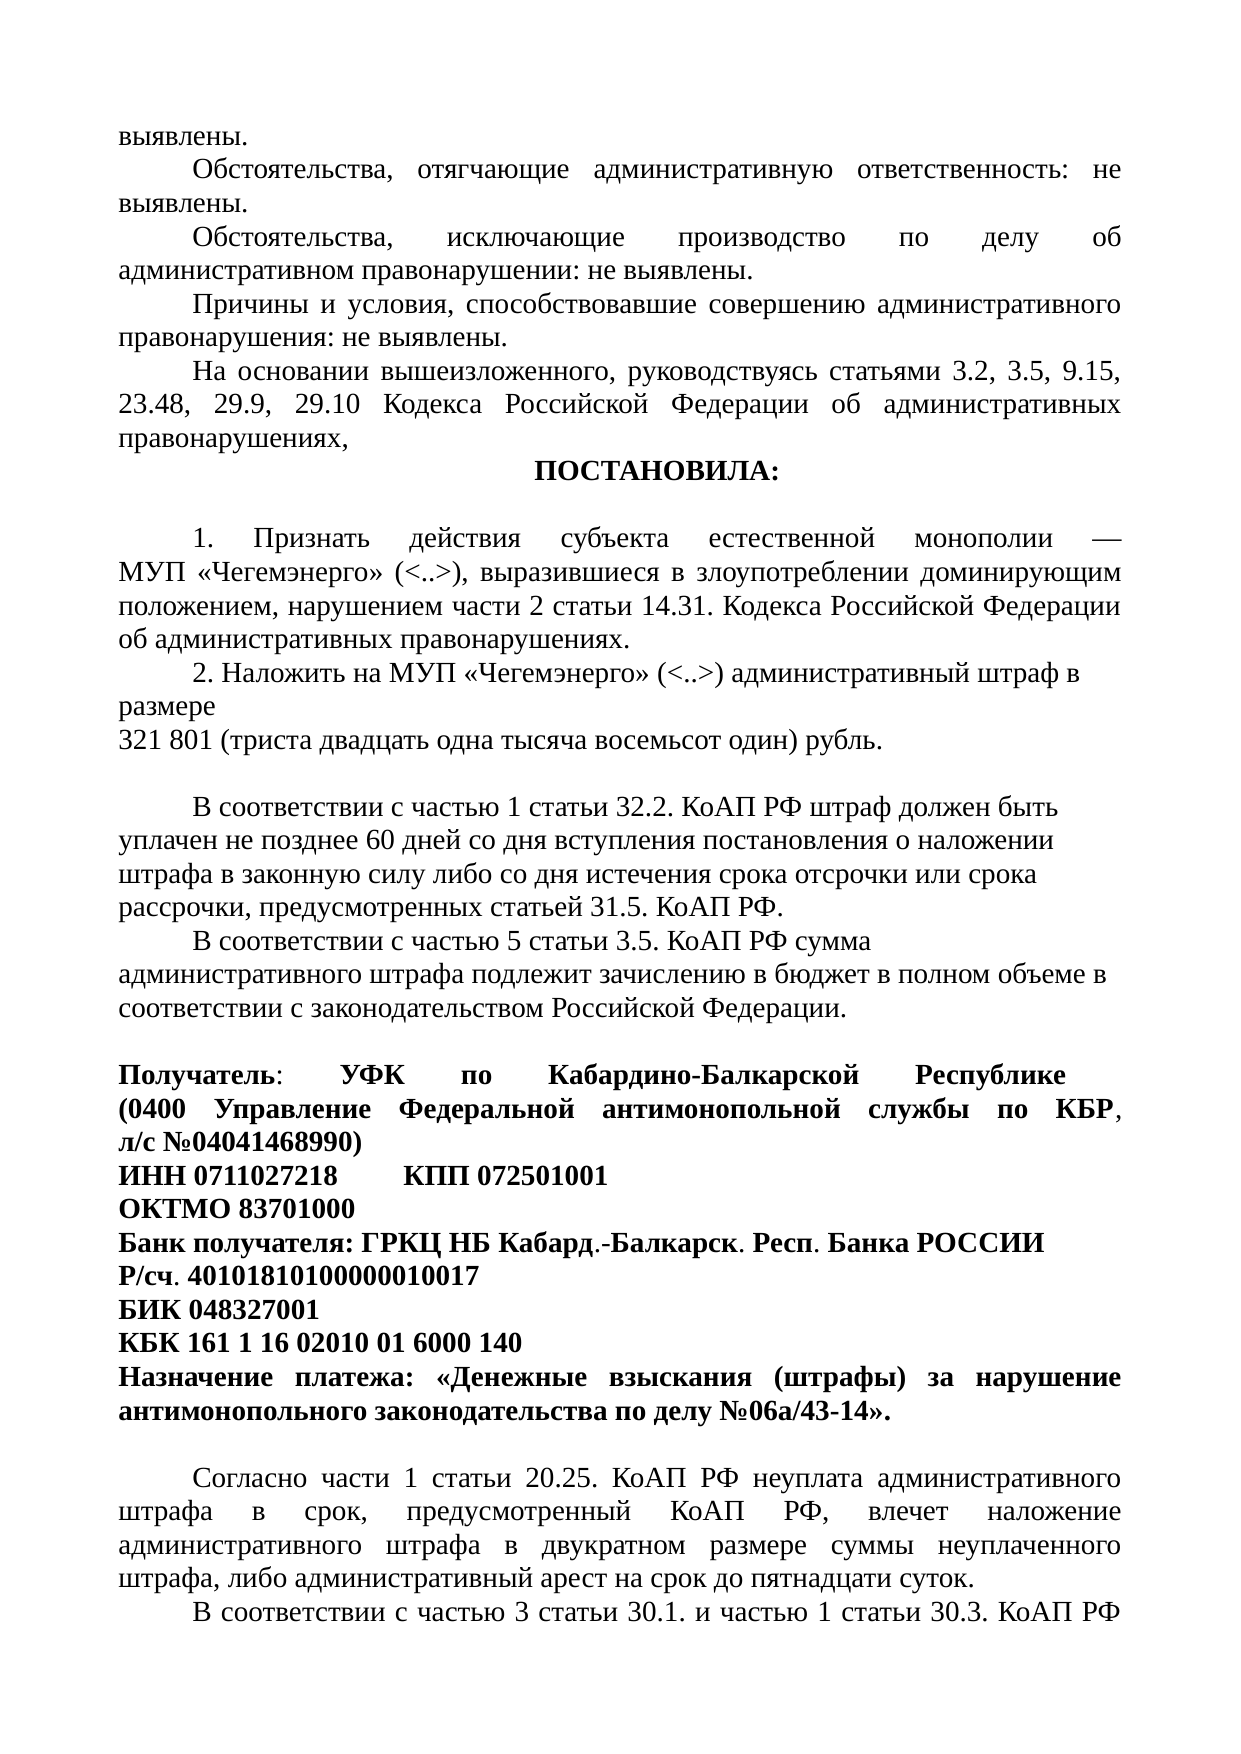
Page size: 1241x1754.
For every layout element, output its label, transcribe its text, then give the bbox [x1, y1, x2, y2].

text Согласно части 1 статьи 20.25. КоАП РФ неуплата административного штрафа в срок, предусмотренный КоАП РФ, влечет наложение административного штрафа в двукратном размере суммы неуплаченного штрафа, либо административный арест на срок до пятнадцати суток. [118, 1460, 1122, 1594]
text ОКТМО 83701000 [118, 1191, 1122, 1225]
text Назначение платежа: «Денежные взыскания (штрафы) за нарушение антимонопольного законодательства по делу №06а/43-14». [891, 1393, 1122, 1426]
text КБК 161 1 16 02010 01 6000 140 [118, 1326, 1122, 1359]
text 1. Признать действия субъекта естественной монополии — МУП «Чегемэнерго» (<..>), выразившиеся в злоупотреблении доминирующим положением, нарушением части 2 статьи 14.31. Кодекса Российской Федерации об административных правонарушениях. [118, 521, 1122, 655]
text Обстоятельства, отягчающие административную ответственность: не выявлены. [118, 152, 1122, 219]
text 2. Наложить на МУП «Чегемэнерго» (<..>) административный штраф в размере 321 801 (триста двадцать одна тысяча восемьсот один) рубль. [118, 655, 1122, 755]
text Получатель: УФК по Кабардино-Балкарской Республике (0400 Управление Федеральной антимонопольной службы по КБР, л/с №04041468990) [118, 1057, 1122, 1158]
text Р/сч. 40101810100000010017 [118, 1258, 1122, 1292]
text В соответствии с частью 5 статьи 3.5. КоАП РФ сумма административного штрафа подлежит зачислению в бюджет в полном объеме в соответствии с законодательством Российской Федерации. [118, 923, 1122, 1024]
text В соответствии с частью 3 статьи 30.1. и частью 1 статьи 30.3. КоАП РФ [118, 1594, 1122, 1627]
text На основании вышеизложенного, руководствуясь статьями 3.2, 3.5, 9.15, 23.48, 29.9, 29.10 Кодекса Российской Федерации об административных правонарушениях, [118, 353, 1122, 453]
text БИК 048327001 [118, 1292, 1122, 1326]
text выявлены. [118, 118, 1122, 152]
text Банк получателя: ГРКЦ НБ Кабард.-Балкарск. Респ. Банка РОССИИ [118, 1225, 1122, 1258]
text ИНН 0711027218 КПП 072501001 [118, 1158, 1122, 1191]
text Обстоятельства, исключающие производство по делу об административном правонарушении: не выявлены. [118, 219, 1122, 286]
text В соответствии с частью 1 статьи 32.2. КоАП РФ штраф должен быть уплачен не позднее 60 дней со дня вступления постановления о наложении штрафа в законную силу либо со дня истечения срока отсрочки или срока рассрочки, предусмотренных статьей 31.5. КоАП РФ. [118, 789, 1122, 923]
text Причины и условия, способствовавшие совершению административного правонарушения: не выявлены. [118, 286, 1122, 353]
text ПОСТАНОВИЛА: [118, 453, 1122, 487]
